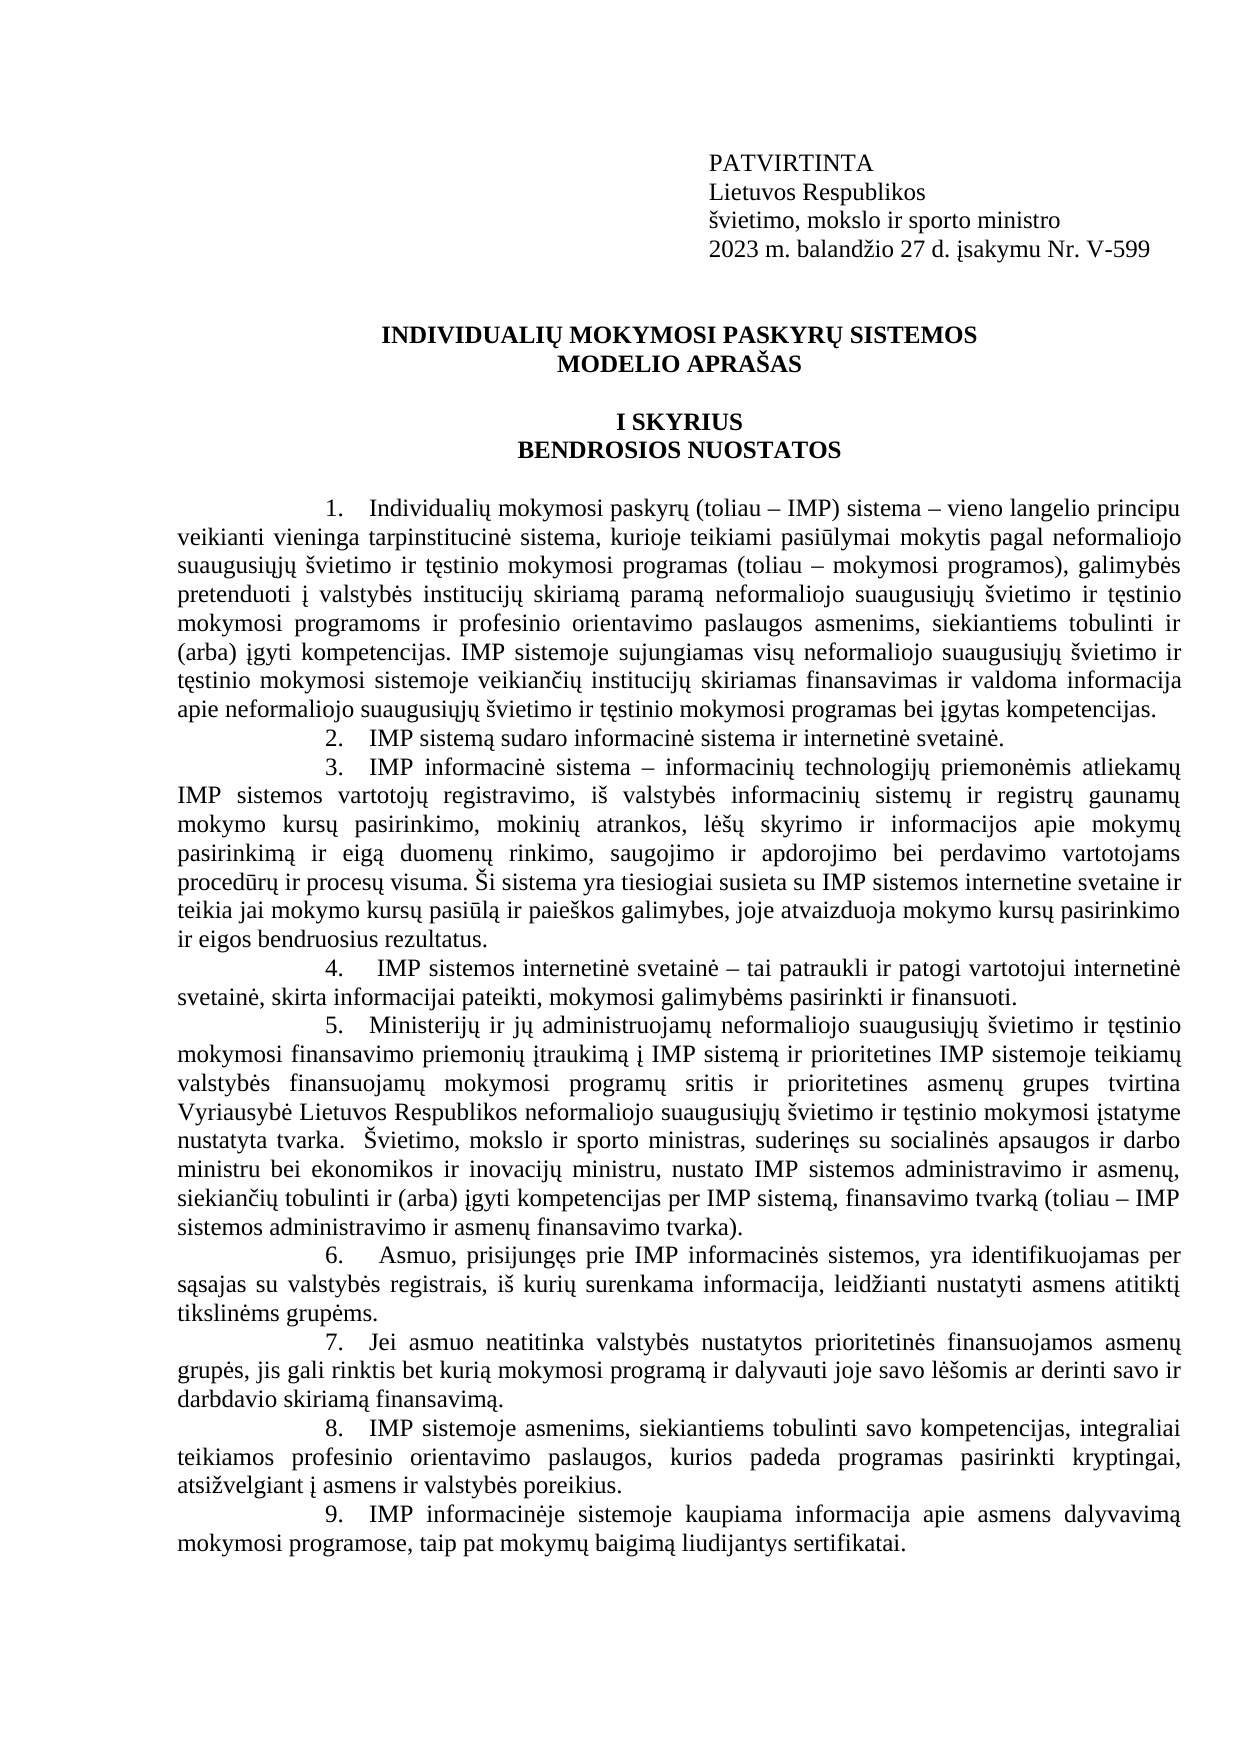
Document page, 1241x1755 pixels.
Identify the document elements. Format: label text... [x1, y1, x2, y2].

text I SKYRIUS [177, 407, 1182, 436]
text 7. Jei asmuo neatitinka valstybės nustatytos prioritetinės finansuojamos asmenų grupės, jis gali rinktis bet kurią mokymosi programą ir dalyvauti joje savo lėšomis ar derinti savo ir darbdavio skiriamą finansavimą. [177, 1327, 1182, 1413]
text 3. IMP informacinė sistema – informacinių technologijų priemonėmis atliekamų IMP sistemos vartotojų registravimo, iš valstybės informacinių sistemų ir registrų gaunamų mokymo kursų pasirinkimo, mokinių atrankos, lėšų skyrimo ir informacijos apie mokymų pasirinkimą ir eigą duomenų rinkimo, saugojimo ir apdorojimo bei perdavimo vartotojams procedūrų ir procesų visuma. Ši sistema yra tiesiogiai susieta su IMP sistemos internetine svetaine ir teikia jai mokymo kursų pasiūlą ir paieškos galimybes, joje atvaizduoja mokymo kursų pasirinkimo ir eigos bendruosius rezultatus. [177, 752, 1182, 953]
text MODELIO APRAŠAS [177, 349, 1182, 378]
text INDIVIDUALIŲ MOKYMOSI PASKYRŲ SISTEMOS [177, 321, 1182, 349]
text 2023 m. balandžio 27 d. įsakymu Nr. V-599 [708, 234, 1182, 263]
text 9. IMP informacinėje sistemoje kaupiama informacija apie asmens dalyvavimą mokymosi programose, taip pat mokymų baigimą liudijantys sertifikatai. [177, 1499, 1182, 1557]
text švietimo, mokslo ir sporto ministro [708, 206, 1182, 234]
text Lietuvos Respublikos [177, 177, 1182, 206]
text 2. IMP sistemą sudaro informacinė sistema ir internetinė svetainė. [177, 723, 1182, 752]
text 5. Ministerijų ir jų administruojamų neformaliojo suaugusiųjų švietimo ir tęstinio mokymosi finansavimo priemonių įtraukimą į IMP sistemą ir prioritetines IMP sistemoje teikiamų valstybės finansuojamų mokymosi programų sritis ir prioritetines asmenų grupes tvirtina Vyriausybė Lietuvos Respublikos neformaliojo suaugusiųjų švietimo ir tęstinio mokymosi įstatyme nustatyta tvarka. Švietimo, mokslo ir sporto ministras, suderinęs su socialinės apsaugos ir darbo ministru bei ekonomikos ir inovacijų ministru, nustato IMP sistemos administravimo ir asmenų, siekiančių tobulinti ir (arba) įgyti kompetencijas per IMP sistemą, finansavimo tvarką (toliau – IMP sistemos administravimo ir asmenų finansavimo tvarka). [177, 1011, 1182, 1241]
text BENDROSIOS NUOSTATOS [177, 436, 1182, 464]
text PATVIRTINTA [177, 148, 1182, 177]
text 6. Asmuo, prisijungęs prie IMP informacinės sistemos, yra identifikuojamas per sąsajas su valstybės registrais, iš kurių surenkama informacija, leidžianti nustatyti asmens atitiktį tikslinėms grupėms. [177, 1241, 1182, 1327]
text 4. IMP sistemos internetinė svetainė – tai patraukli ir patogi vartotojui internetinė svetainė, skirta informacijai pateikti, mokymosi galimybėms pasirinkti ir finansuoti. [177, 953, 1182, 1011]
text 8. IMP sistemoje asmenims, siekiantiems tobulinti savo kompetencijas, integraliai teikiamos profesinio orientavimo paslaugos, kurios padeda programas pasirinkti kryptingai, atsižvelgiant į asmens ir valstybės poreikius. [177, 1413, 1182, 1499]
text 1. Individualių mokymosi paskyrų (toliau – IMP) sistema – vieno langelio principu veikianti vieninga tarpinstitucinė sistema, kurioje teikiami pasiūlymai mokytis pagal neformaliojo suaugusiųjų švietimo ir tęstinio mokymosi programas (toliau – mokymosi programos), galimybės pretenduoti į valstybės institucijų skiriamą paramą neformaliojo suaugusiųjų švietimo ir tęstinio mokymosi programoms ir profesinio orientavimo paslaugos asmenims, siekiantiems tobulinti ir (arba) įgyti kompetencijas. IMP sistemoje sujungiamas visų neformaliojo suaugusiųjų švietimo ir tęstinio mokymosi sistemoje veikiančių institucijų skiriamas finansavimas ir valdoma informacija apie neformaliojo suaugusiųjų švietimo ir tęstinio mokymosi programas bei įgytas kompetencijas. [177, 493, 1182, 723]
